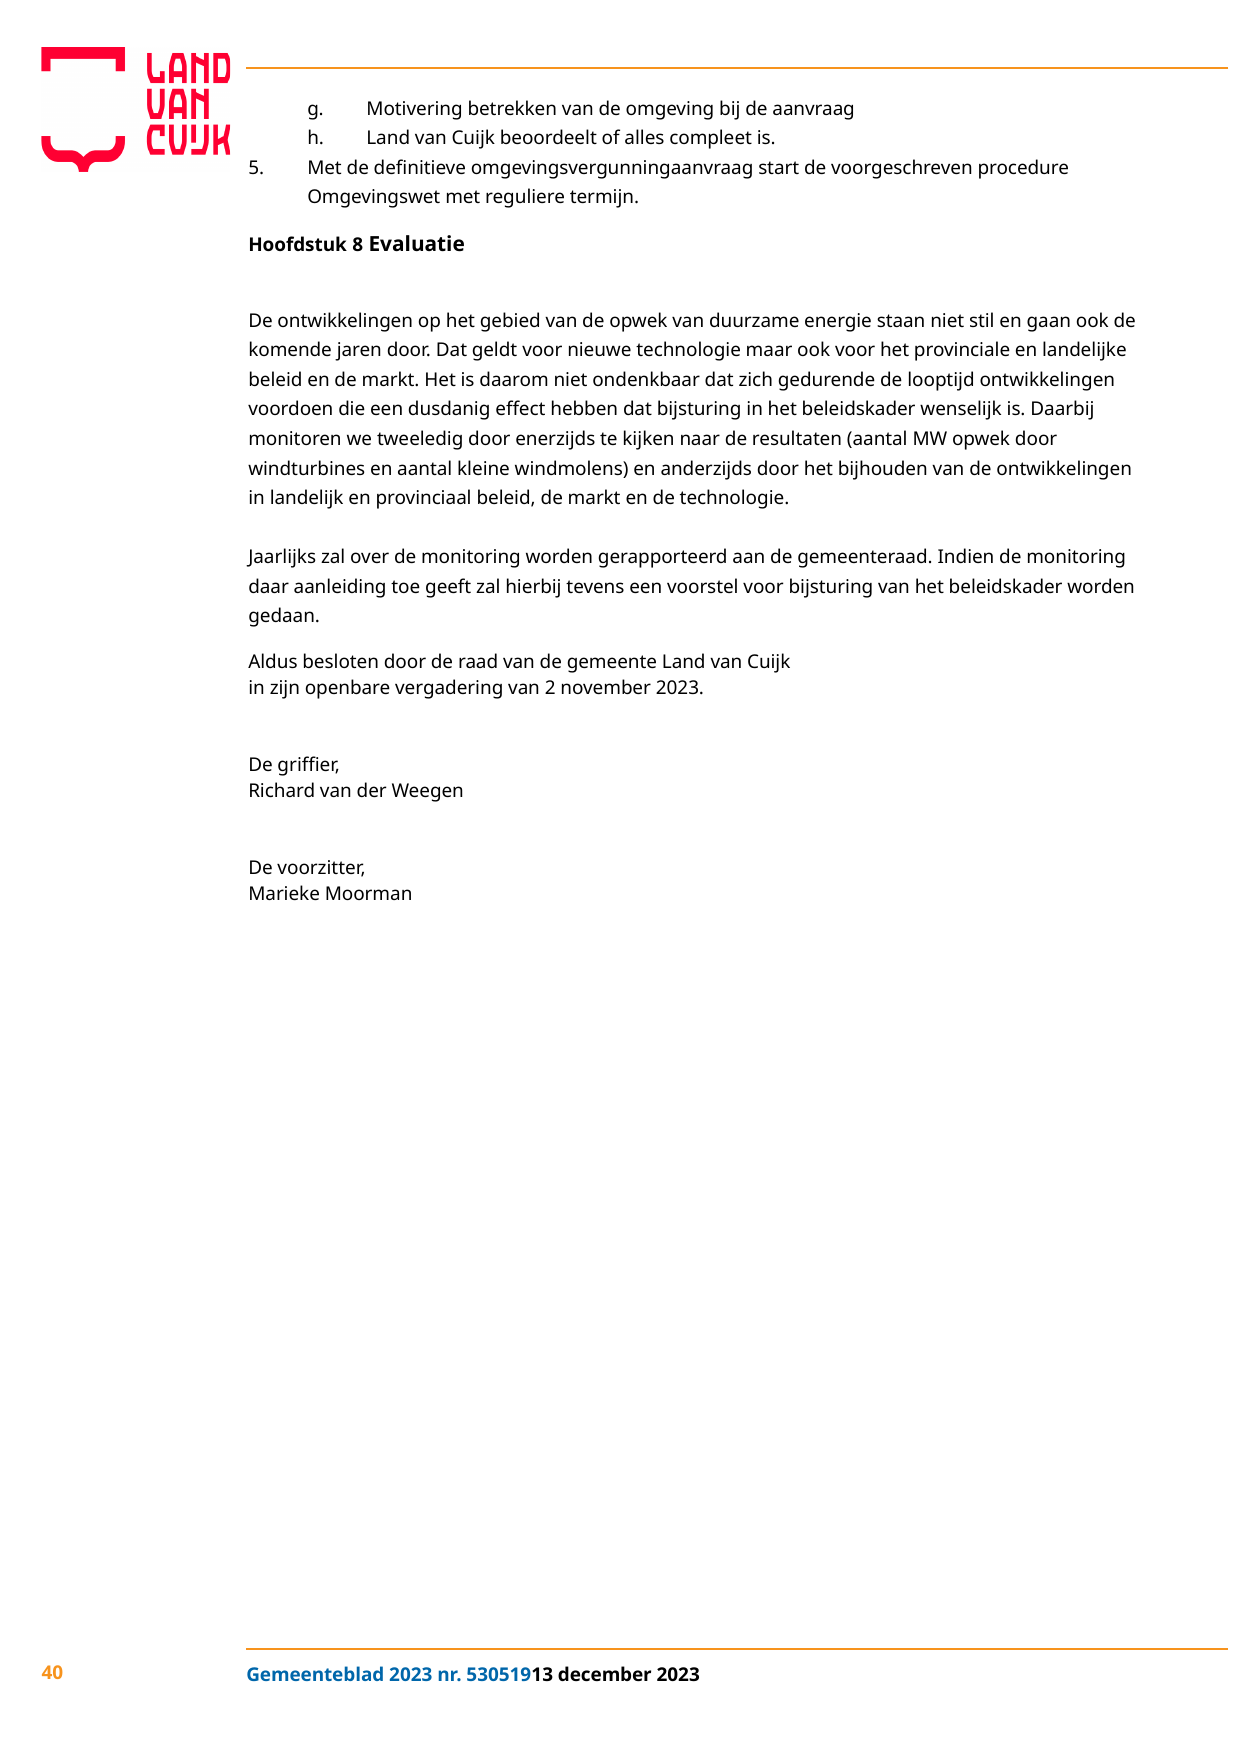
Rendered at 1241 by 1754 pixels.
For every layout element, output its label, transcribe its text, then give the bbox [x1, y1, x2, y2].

picture [41, 47, 231, 172]
list Met de definitieve omgevingsvergunningaanvraag start de voorgeschreven procedure Omgevingswet met reguliere termijn. [248, 154, 1152, 209]
text De griffier, [248, 751, 1152, 777]
text Jaarlijks zal over de monitoring worden gerapporteerd aan de gemeenteraad. Indien de monitoring daar aanleiding toe geeft zal hierbij tevens een voorstel voor bijsturing van het beleidskader worden gedaan. [248, 543, 1152, 628]
text Richard van der Weegen [248, 777, 1152, 803]
text in zijn openbare vergadering van 2 november 2023. [248, 674, 1152, 700]
text De ontwikkelingen op het gebied van de opwek van duurzame energie staan niet stil en gaan ook de komende jaren door. Dat geldt voor nieuwe technologie maar ook voor het provinciale en landelijke beleid en de markt. Het is daarom niet ondenkbaar dat zich gedurende de looptijd ontwikkelingen voordoen die een dusdanig effect hebben dat bijsturing in het beleidskader wenselijk is. Daarbij monitoren we tweeledig door enerzijds te kijken naar de resultaten (aantal MW opwek door windturbines en aantal kleine windmolens) en anderzijds door het bijhouden van de ontwikkelingen in landelijk en provinciaal beleid, de markt en de technologie. [248, 307, 1152, 510]
list Land van Cuijk beoordeelt of alles compleet is. [307, 124, 1152, 150]
text Marieke Moorman [248, 880, 1152, 906]
list Motivering betrekken van de omgeving bij de aanvraag [307, 95, 1152, 121]
text De voorzitter, [248, 854, 1152, 880]
text Aldus besloten door de raad van de gemeente Land van Cuijk [248, 648, 1152, 674]
text Hoofdstuk 8 Evaluatie [248, 229, 1152, 258]
